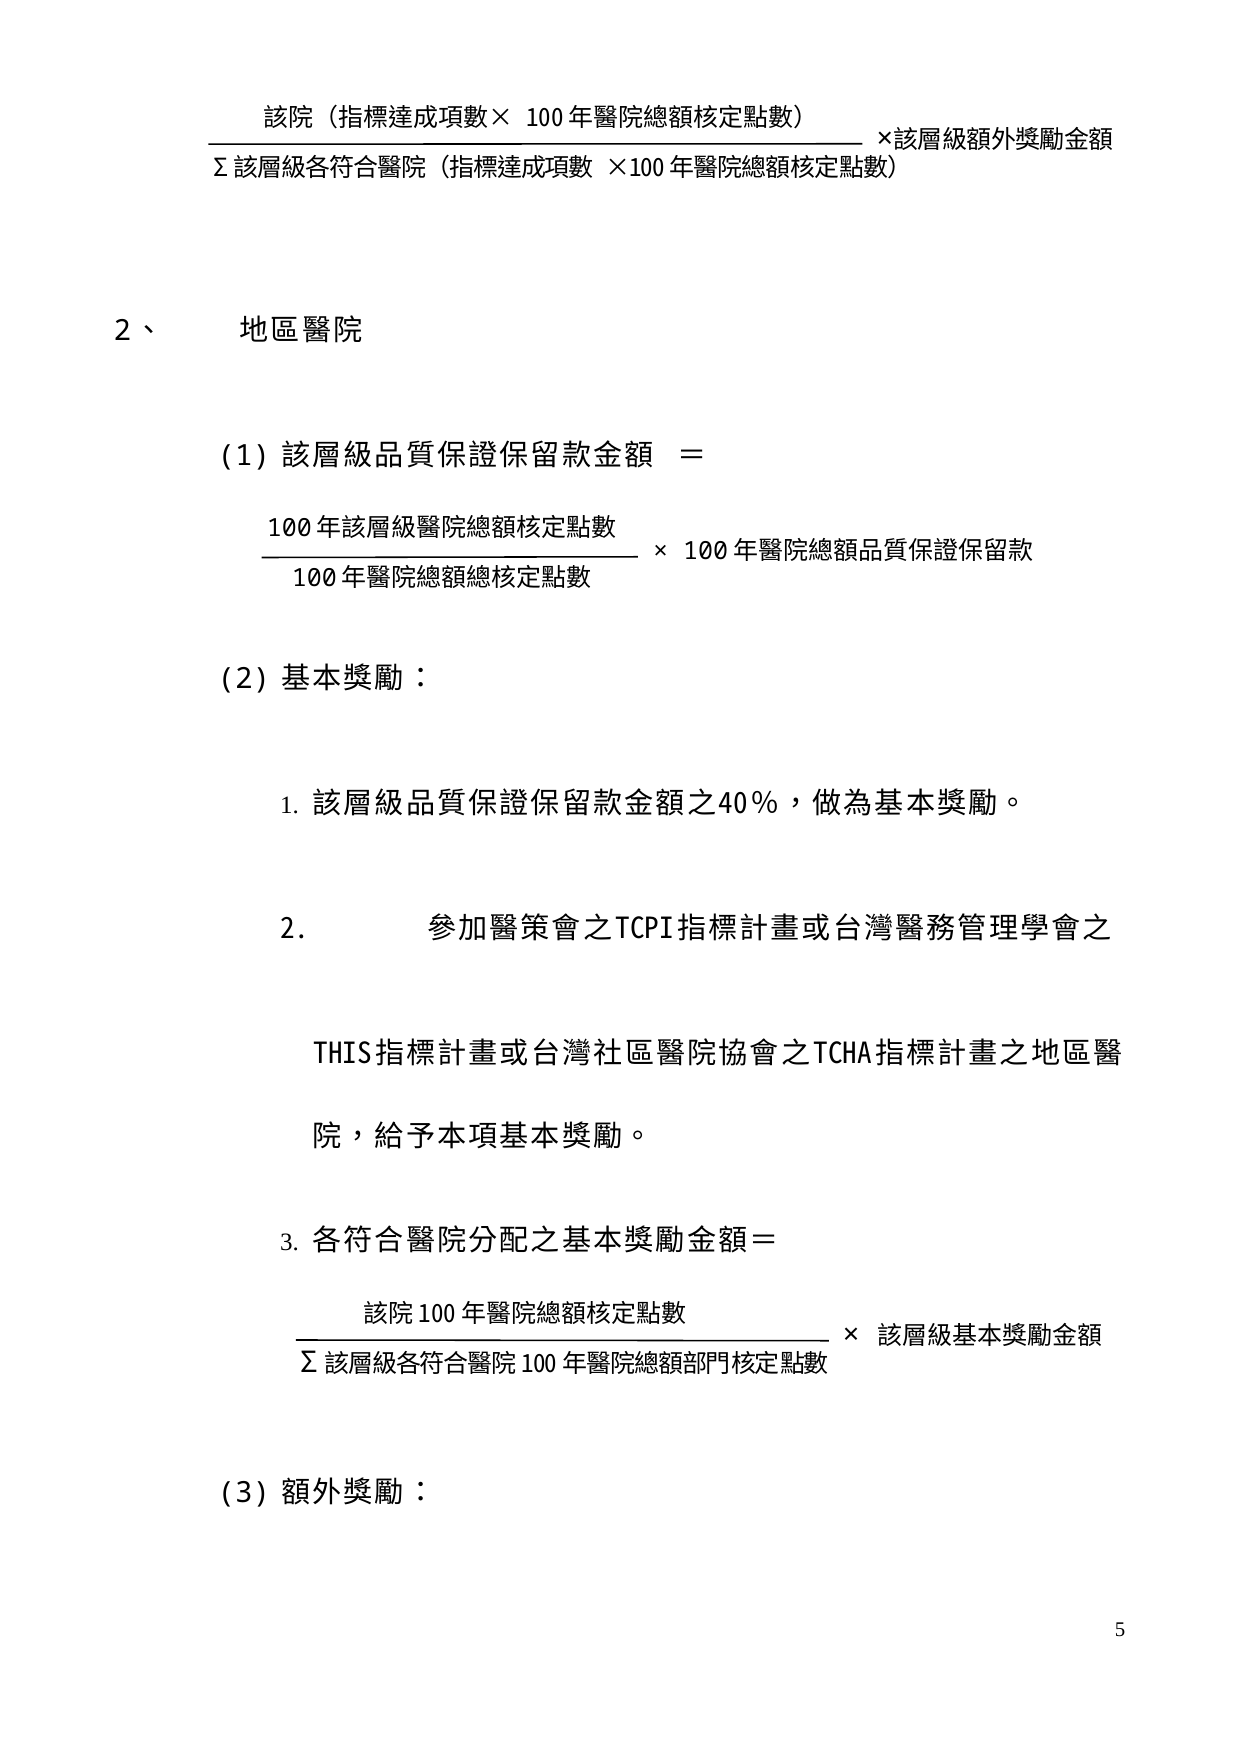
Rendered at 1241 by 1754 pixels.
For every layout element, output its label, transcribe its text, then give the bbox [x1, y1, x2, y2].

list 參加醫策會之TCPI指標計畫或台灣醫務管理學會之THIS指標計畫或台灣社區醫院協會之TCHA指標計畫之地區醫院，給予本項基本獎勵。 [276, 842, 1124, 1155]
text 100年醫院總額總核定點數 [217, 563, 1141, 592]
list 地區醫院 [22, 244, 1124, 369]
text Σ該層級各符合醫院100年醫院總額部門核定點數 [217, 1349, 1141, 1378]
text 100年該層級醫院總額核定點數 [217, 513, 1141, 542]
list 該層級品質保證保留款金額之40％，做為基本獎勵。 [276, 717, 1124, 842]
text 該院100年醫院總額核定點數 [217, 1299, 1141, 1328]
text × 100年醫院總額品質保證保留款 [217, 542, 1141, 563]
text × 該層級基本獎勵金額 [217, 1328, 1173, 1349]
list 基本獎勵： [217, 592, 1141, 717]
text 該院（指標達成項數× 100年醫院總額核定點數） [217, 103, 1141, 132]
text ×該層級額外獎勵金額 [217, 132, 1123, 153]
list 額外獎勵： [217, 1407, 1141, 1532]
list 該層級品質保證保留款金額 ＝ [217, 369, 1141, 494]
text Σ該層級各符合醫院（指標達成項數 ×100年醫院總額核定點數） [213, 153, 1141, 182]
list 各符合醫院分配之基本獎勵金額＝ [276, 1155, 1124, 1280]
